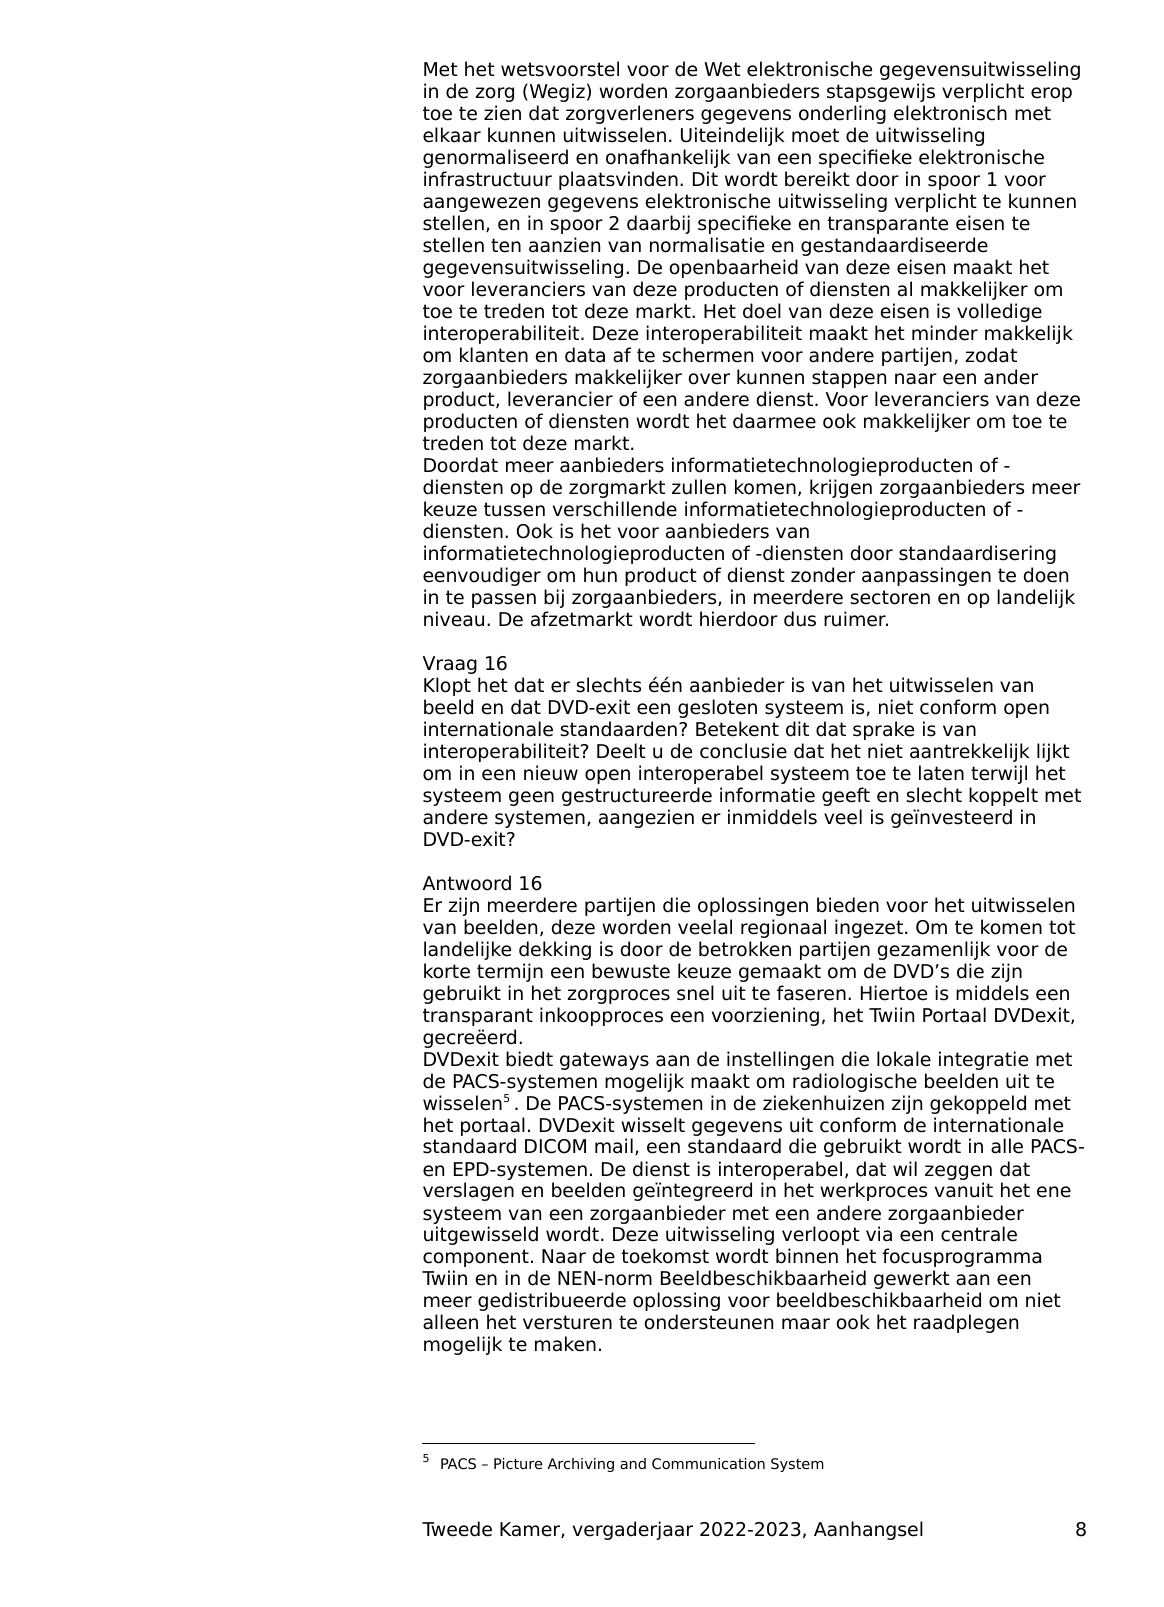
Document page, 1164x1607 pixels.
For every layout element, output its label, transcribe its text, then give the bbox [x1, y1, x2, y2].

text Antwoord 16 [422, 873, 1087, 895]
text Klopt het dat er slechts één aanbieder is van het uitwisselen van beeld en dat DVD-exit een gesloten systeem is, niet conform open internationale standaarden? Betekent dit dat sprake is van interoperabiliteit? Deelt u de conclusie dat het niet aantrekkelijk lijkt om in een nieuw open interoperabel systeem toe te laten terwijl het systeem geen gestructureerde informatie geeft en slecht koppelt met andere systemen, aangezien er inmiddels veel is geïnvesteerd in DVD-exit? [422, 675, 1087, 851]
text Met het wetsvoorstel voor de Wet elektronische gegevensuitwisseling in de zorg (Wegiz) worden zorgaanbieders stapsgewijs verplicht erop toe te zien dat zorgverleners gegevens onderling elektronisch met elkaar kunnen uitwisselen. Uiteindelijk moet de uitwisseling genormaliseerd en onafhankelijk van een specifieke elektronische infrastructuur plaatsvinden. Dit wordt bereikt door in spoor 1 voor aangewezen gegevens elektronische uitwisseling verplicht te kunnen stellen, en in spoor 2 daarbij specifieke en transparante eisen te stellen ten aanzien van normalisatie en gestandaardiseerde gegevensuitwisseling. De openbaarheid van deze eisen maakt het voor leveranciers van deze producten of diensten al makkelijker om toe te treden tot deze markt. Het doel van deze eisen is volledige interoperabiliteit. Deze interoperabiliteit maakt het minder makkelijk om klanten en data af te schermen voor andere partijen, zodat zorgaanbieders makkelijker over kunnen stappen naar een ander product, leverancier of een andere dienst. Voor leveranciers van deze producten of diensten wordt het daarmee ook makkelijker om toe te treden tot deze markt. [422, 59, 1087, 455]
text PACS – Picture Archiving and Communication System [422, 1452, 1087, 1474]
text Er zijn meerdere partijen die oplossingen bieden voor het uitwisselen van beelden, deze worden veelal regionaal ingezet. Om te komen tot landelijke dekking is door de betrokken partijen gezamenlijk voor de korte termijn een bewuste keuze gemaakt om de DVD’s die zijn gebruikt in het zorgproces snel uit te faseren. Hiertoe is middels een transparant inkoopproces een voorziening, het Twiin Portaal DVDexit, gecreëerd. [422, 895, 1087, 1048]
text DVDexit biedt gateways aan de instellingen die lokale integratie met de PACS-systemen mogelijk maakt om radiologische beelden uit te wisselen. De PACS-systemen in de ziekenhuizen zijn gekoppeld met het portaal. DVDexit wisselt gegevens uit conform de internationale standaard DICOM mail, een standaard die gebruikt wordt in alle PACS- en EPD-systemen. De dienst is interoperabel, dat wil zeggen dat verslagen en beelden geïntegreerd in het werkproces vanuit het ene systeem van een zorgaanbieder met een andere zorgaanbieder uitgewisseld wordt. Deze uitwisseling verloopt via een centrale component. Naar de toekomst wordt binnen het focusprogramma Twiin en in de NEN-norm Beeldbeschikbaarheid gewerkt aan een meer gedistribueerde oplossing voor beeldbeschikbaarheid om niet alleen het versturen te ondersteunen maar ook het raadplegen mogelijk te maken. [422, 1048, 1087, 1356]
text Vraag 16 [422, 653, 1087, 675]
text Doordat meer aanbieders informatietechnologieproducten of -diensten op de zorgmarkt zullen komen, krijgen zorgaanbieders meer keuze tussen verschillende informatietechnologieproducten of -diensten. Ook is het voor aanbieders van informatietechnologieproducten of -diensten door standaardisering eenvoudiger om hun product of dienst zonder aanpassingen te doen in te passen bij zorgaanbieders, in meerdere sectoren en op landelijk niveau. De afzetmarkt wordt hierdoor dus ruimer. [422, 455, 1087, 631]
